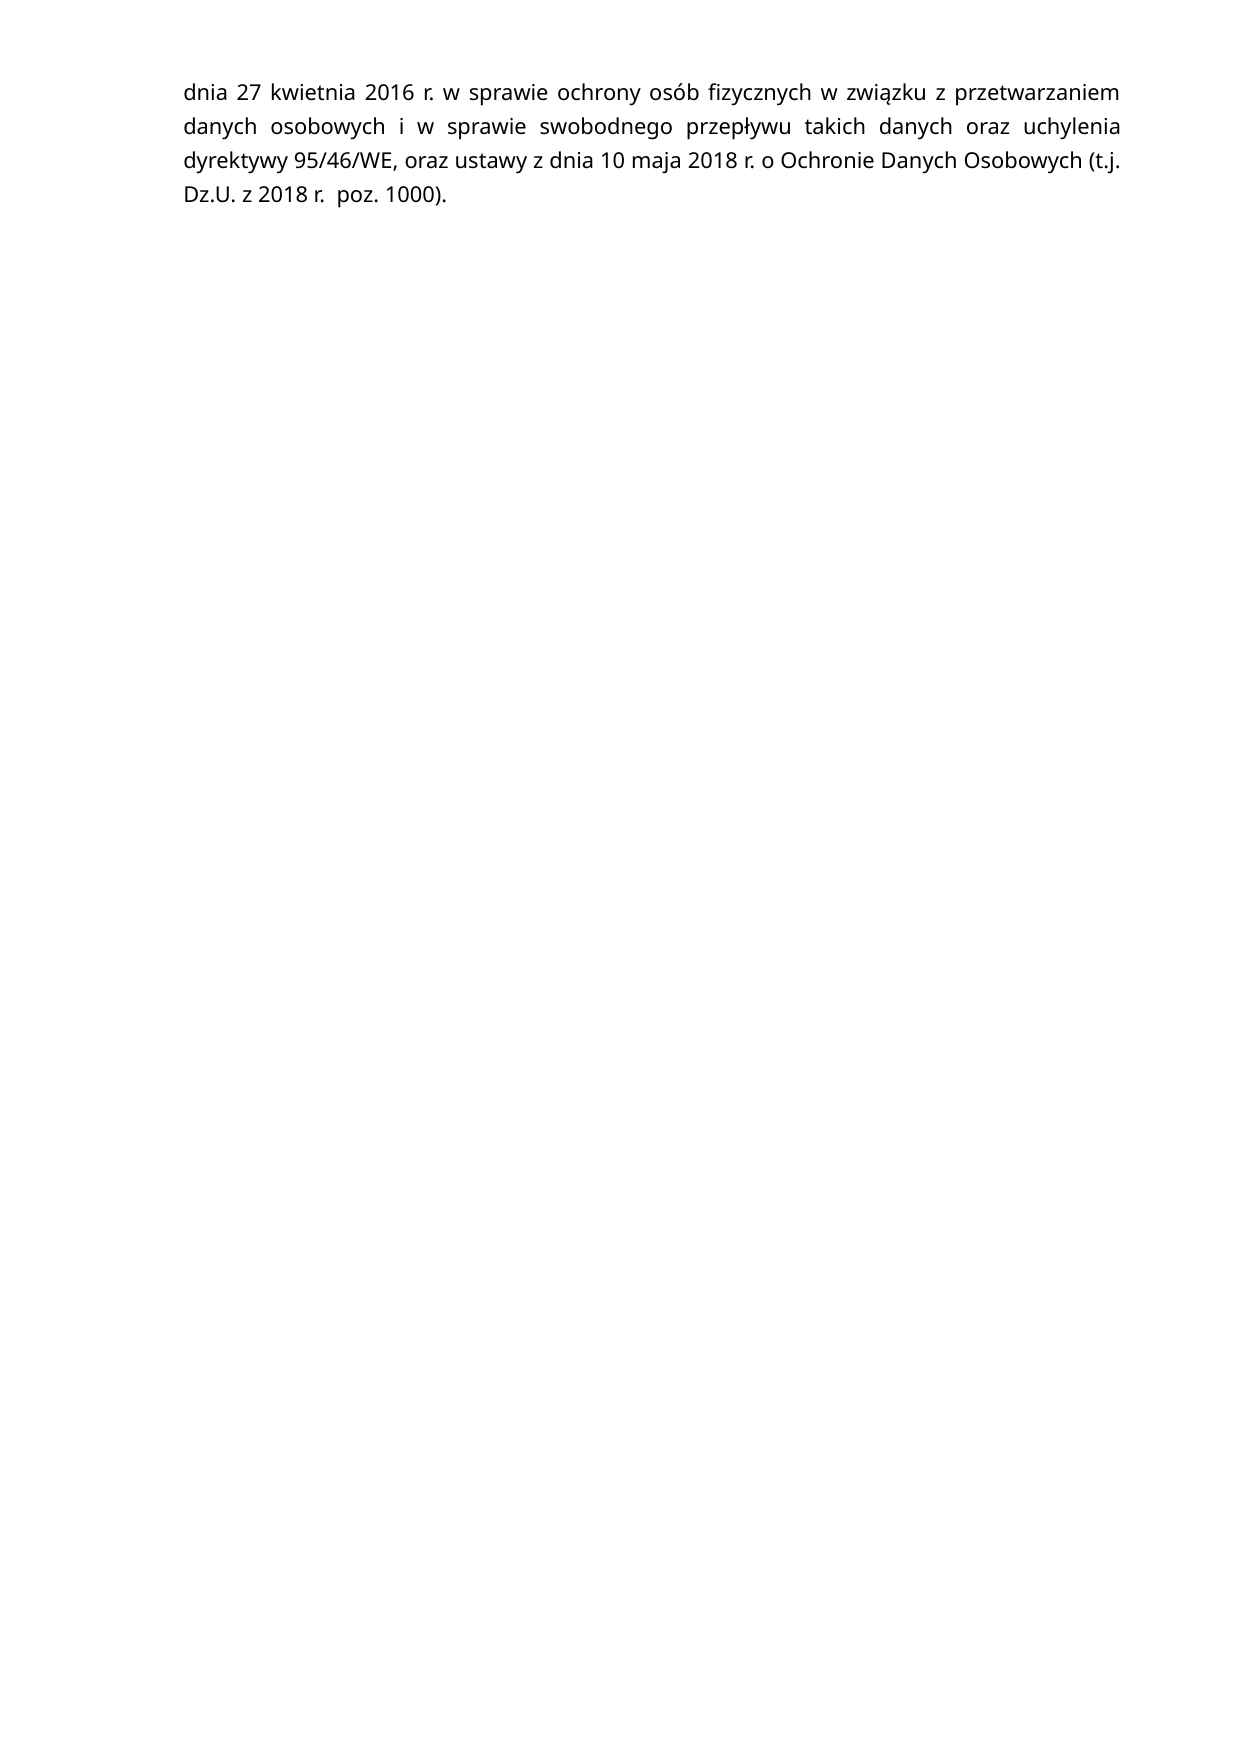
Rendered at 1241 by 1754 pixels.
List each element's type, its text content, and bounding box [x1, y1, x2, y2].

text dnia 27 kwietnia 2016 r. w sprawie ochrony osób fizycznych w związku z przetwarzaniem danych osobowych i w sprawie swobodnego przepływu takich danych oraz uchylenia dyrektywy 95/46/WE, oraz ustawy z dnia 10 maja 2018 r. o Ochronie Danych Osobowych (t.j. Dz.U. z 2018 r. poz. 1000). [183, 77, 1122, 209]
